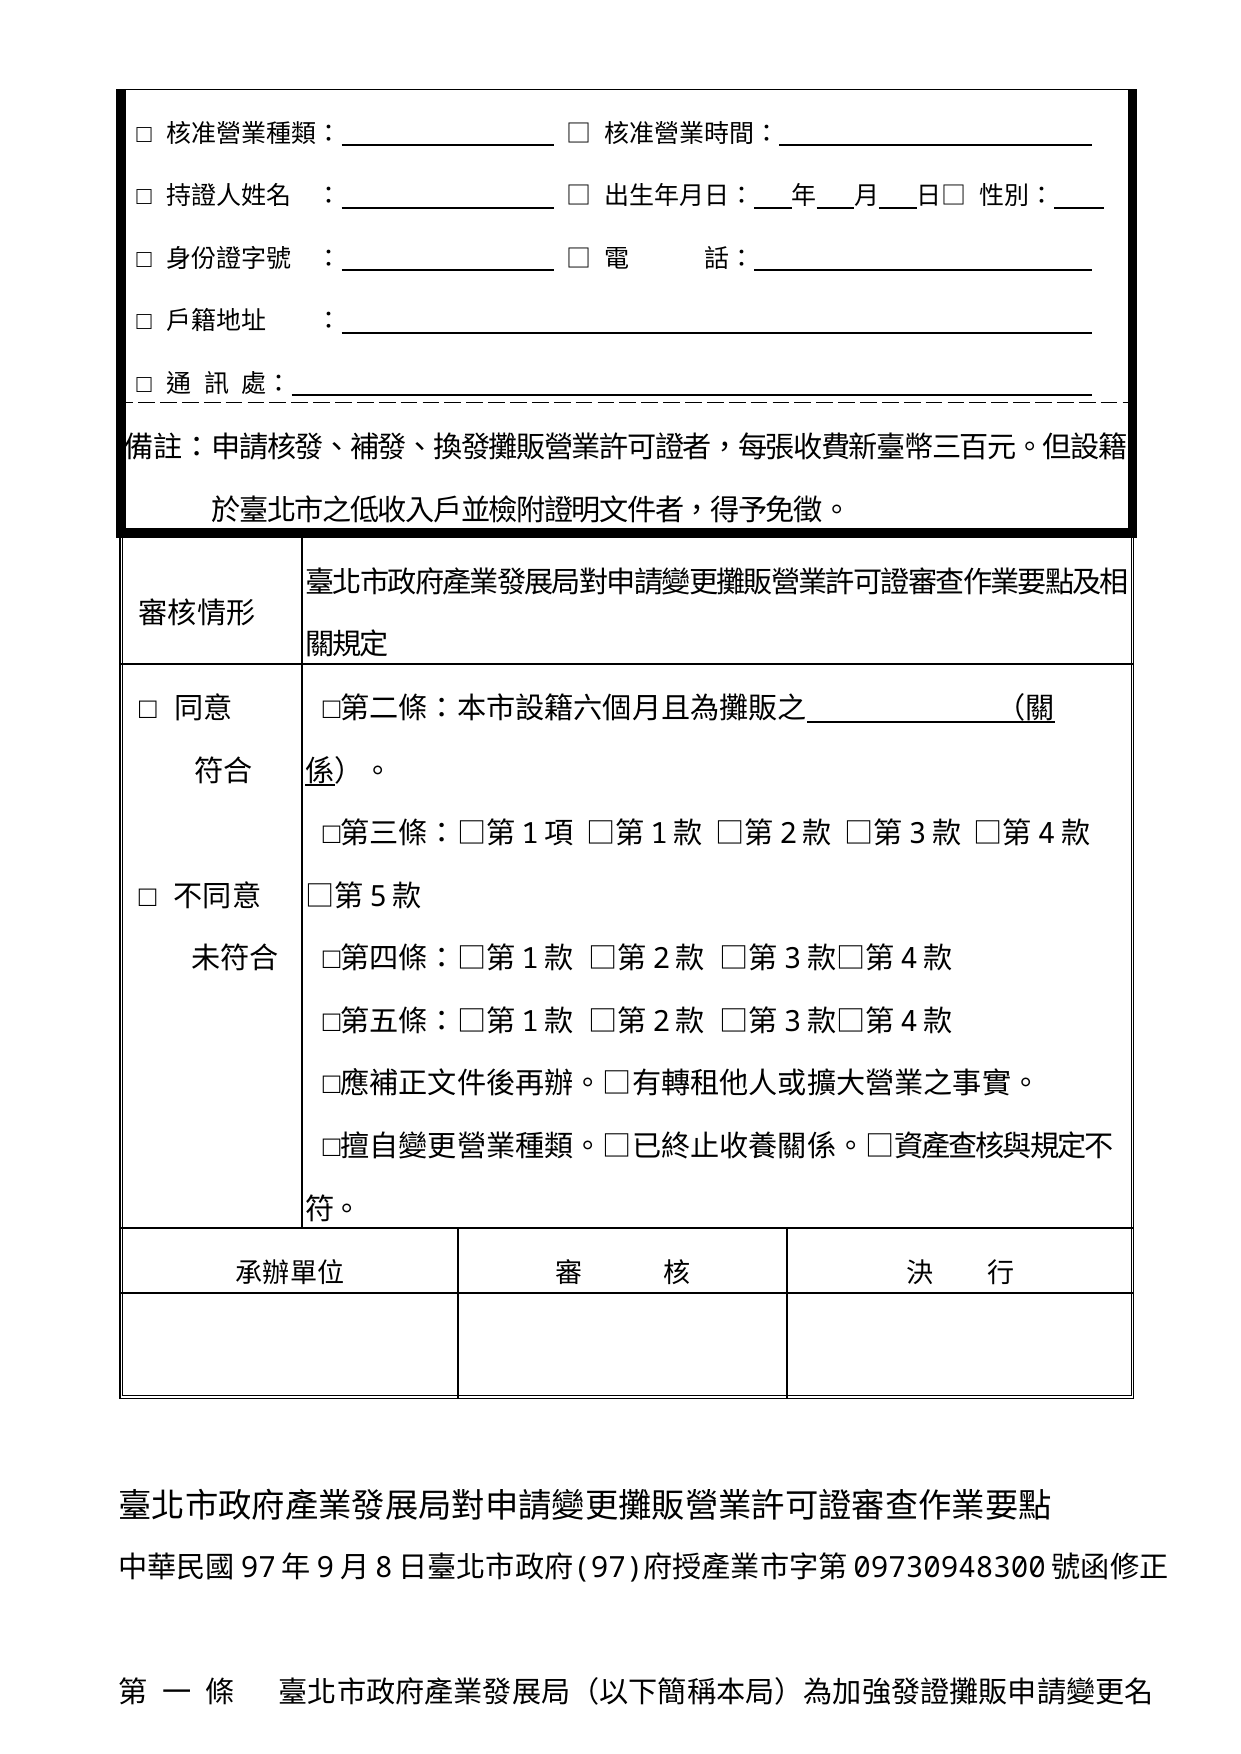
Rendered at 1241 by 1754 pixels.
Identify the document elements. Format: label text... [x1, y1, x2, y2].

table_cell 臺北市政府產業發展局對申請變更攤販營業許可證審查作業要點及相關規定 [303, 538, 1131, 663]
table_cell 承辦單位 [123, 1229, 457, 1292]
text 第 一 條 臺北市政府產業發展局（以下簡稱本局）為加強發證攤販申請變更名 [118, 1648, 1178, 1711]
table_cell [459, 1294, 786, 1395]
table_cell 審 核 [459, 1229, 786, 1292]
table_cell [123, 1294, 457, 1395]
table_cell 備註：申請核發、補發、換發攤販營業許可證者，每張收費新臺幣三百元。但設籍於臺北市之低收入戶並檢附證明文件者，得予免徵。 [126, 402, 1128, 528]
table_cell 決 行 [788, 1229, 1131, 1292]
table_cell □ 同意 符合 □ 不同意 未符合 [123, 665, 301, 1227]
table_cell □第二條：本市設籍六個月且為攤販之 （關係）。 □第三條：□第1項 □第1款 □第2款 □第3款 □第4款 □第5款 □第四條：□第1款 □第2款 □第3款□第4款 □第五條：□第1款 □第2款 □第3款□第4款 □應補正文件後再辦。□有轉租他人或擴大營業之事實。 □擅自變更營業種類。□已終止收養關係。□資產查核與規定不符。 [303, 665, 1131, 1227]
table_cell [788, 1294, 1131, 1395]
table_cell □ 核准營業種類： □ 核准營業時間： □ 持證人姓名 ： □ 出生年月日： 年 月 日□ 性別： □ 身份證字號 ： □ 電 話： □ 戶籍地址 ： □ 通 訊 處： [126, 90, 1128, 402]
table_cell 審核情形 [123, 538, 301, 663]
text 中華民國97年9月8日臺北市政府(97)府授產業市字第09730948300號函修正 [118, 1523, 1178, 1648]
text 臺北市政府產業發展局對申請變更攤販營業許可證審查作業要點 [118, 1461, 1122, 1523]
